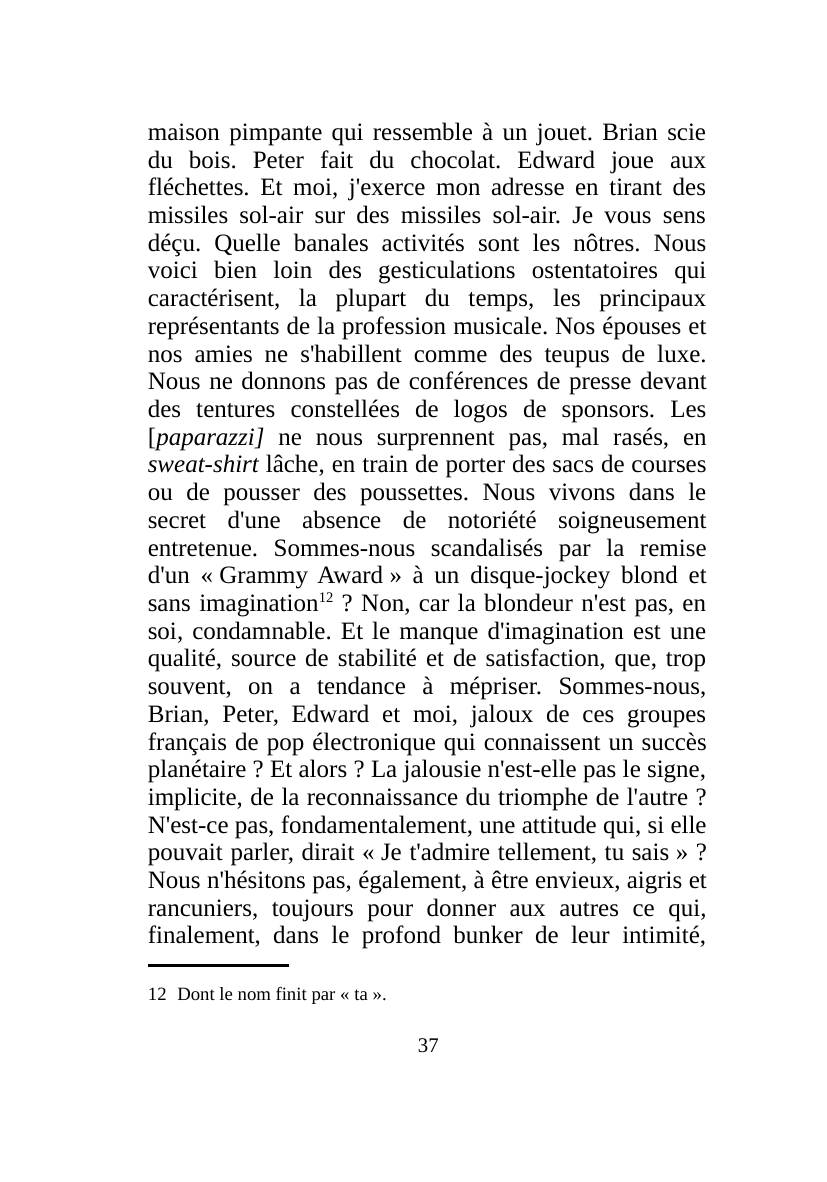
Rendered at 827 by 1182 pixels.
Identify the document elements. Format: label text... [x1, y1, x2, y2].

text maison pimpante qui ressemble à un jouet. Brian scie du bois. Peter fait du chocolat. Edward joue aux fléchettes. Et moi, j'exerce mon adresse en tirant des missiles sol-air sur des missiles sol-air. Je vous sens déçu. Quelle banales activités sont les nôtres. Nous voici bien loin des gesticulations ostentatoires qui caractérisent, la plupart du temps, les principaux représentants de la profession musicale. Nos épouses et nos amies ne s'habillent comme des teupus de luxe. Nous ne donnons pas de conférences de presse devant des tentures constellées de logos de sponsors. Les [paparazzi] ne nous surprennent pas, mal rasés, en sweat-shirt lâche, en train de porter des sacs de courses ou de pousser des poussettes. Nous vivons dans le secret d'une absence de notoriété soigneusement entretenue. Sommes-nous scandalisés par la remise d'un « Grammy Award » à un disque-jockey blond et sans imagination ? Non, car la blondeur n'est pas, en soi, condamnable. Et le manque d'imagination est une qualité, source de stabilité et de satisfaction, que, trop souvent, on a tendance à mépriser. Sommes-nous, Brian, Peter, Edward et moi, jaloux de ces groupes français de pop électronique qui connaissent un succès planétaire ? Et alors ? La jalousie n'est-elle pas le signe, implicite, de la reconnaissance du triomphe de l'autre ? N'est-ce pas, fondamentalement, une attitude qui, si elle pouvait parler, dirait « Je t'admire tellement, tu sais » ? Nous n'hésitons pas, également, à être envieux, aigris et rancuniers, toujours pour donner aux autres ce qui, finalement, dans le profond bunker de leur intimité, [148, 118, 707, 949]
text Dont le nom finit par « ta ». [148, 983, 709, 1004]
